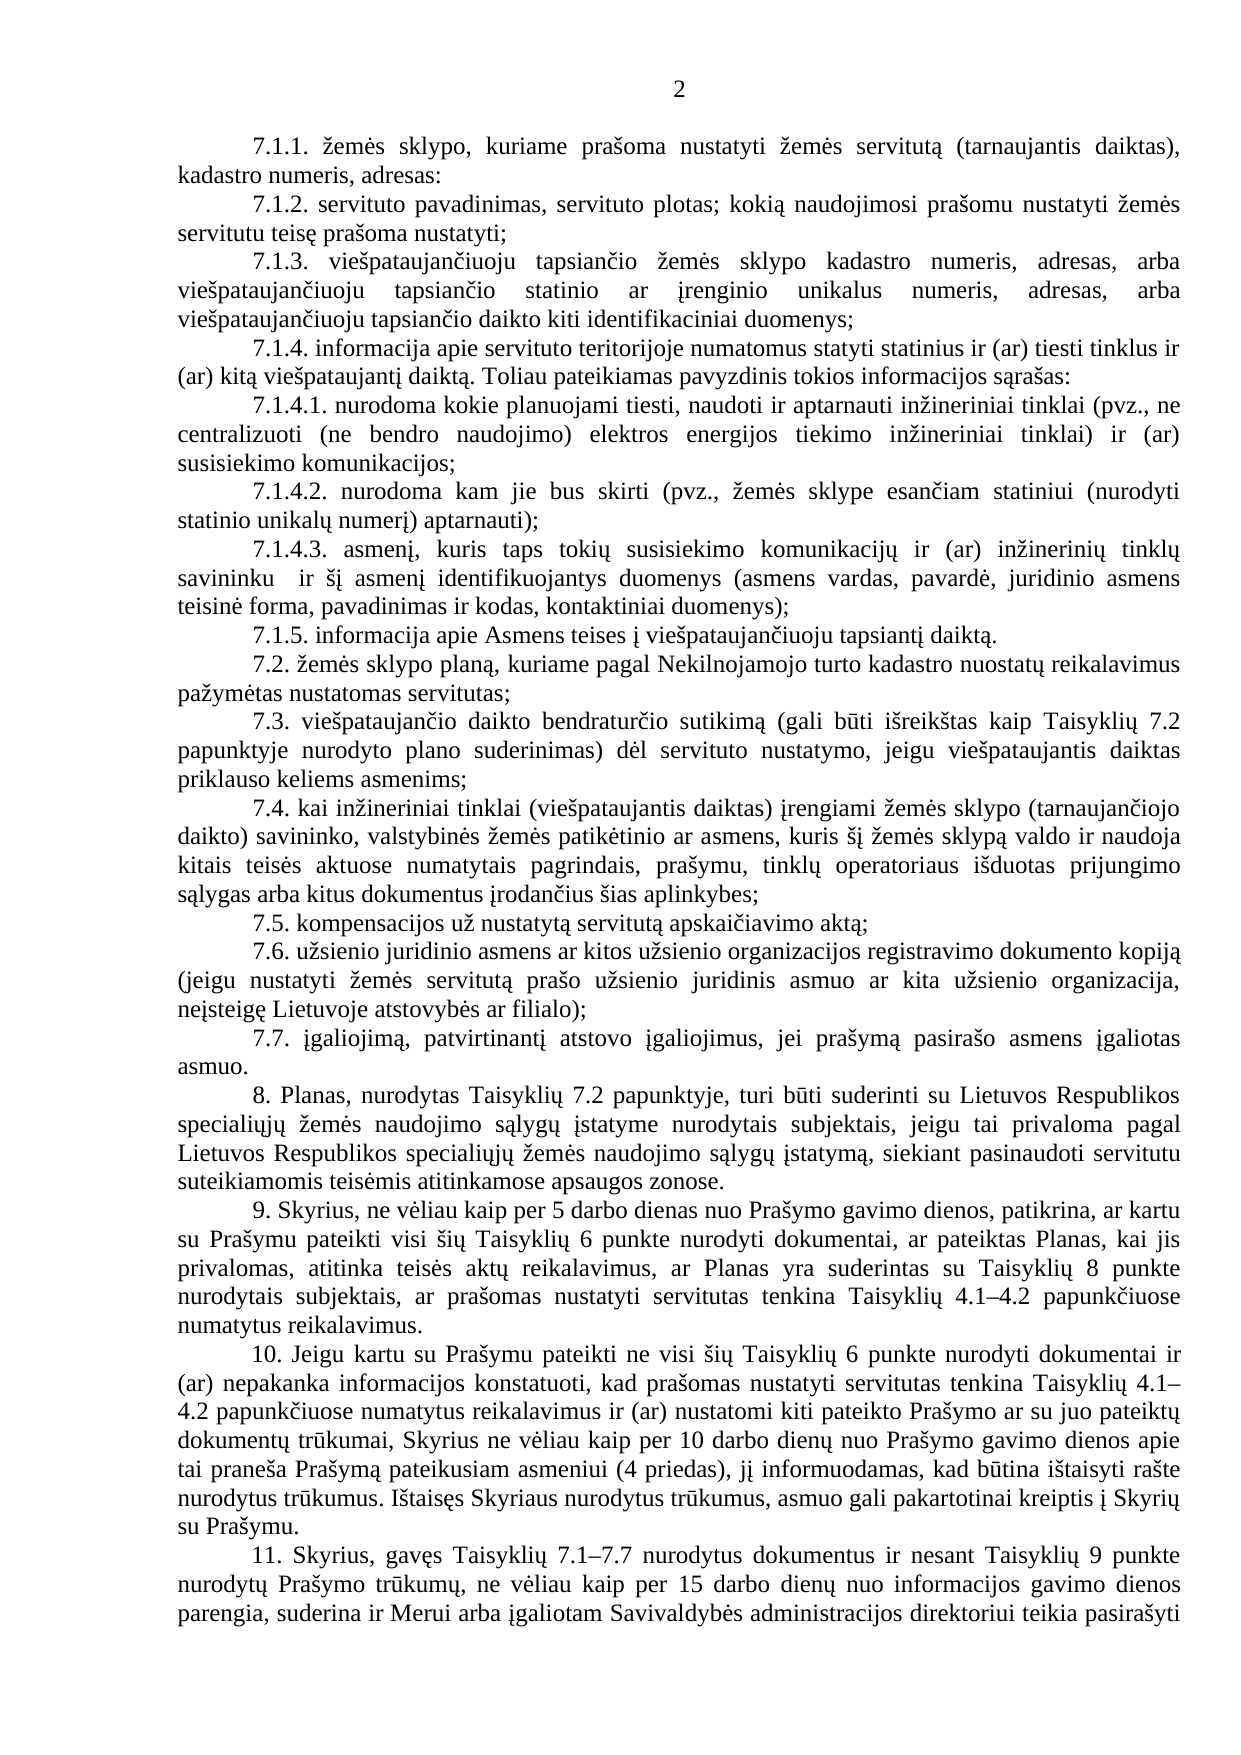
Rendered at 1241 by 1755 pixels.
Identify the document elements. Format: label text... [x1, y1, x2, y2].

text 7.7. įgaliojimą, patvirtinantį atstovo įgaliojimus, jei prašymą pasirašo asmens įgaliotas asmuo. [177, 1023, 1181, 1080]
text 7.1.4.1. nurodoma kokie planuojami tiesti, naudoti ir aptarnauti inžineriniai tinklai (pvz., ne centralizuoti (ne bendro naudojimo) elektros energijos tiekimo inžineriniai tinklai) ir (ar) susisiekimo komunikacijos; [177, 390, 1181, 476]
text 7.6. užsienio juridinio asmens ar kitos užsienio organizacijos registravimo dokumento kopiją (jeigu nustatyti žemės servitutą prašo užsienio juridinis asmuo ar kita užsienio organizacija, neįsteigę Lietuvoje atstovybės ar filialo); [177, 936, 1181, 1023]
text 9. Skyrius, ne vėliau kaip per 5 darbo dienas nuo Prašymo gavimo dienos, patikrina, ar kartu su Prašymu pateikti visi šių Taisyklių 6 punkte nurodyti dokumentai, ar pateiktas Planas, kai jis privalomas, atitinka teisės aktų reikalavimus, ar Planas yra suderintas su Taisyklių 8 punkte nurodytais subjektais, ar prašomas nustatyti servitutas tenkina Taisyklių 4.1–4.2 papunkčiuose numatytus reikalavimus. [177, 1195, 1181, 1339]
text 7.1.2. servituto pavadinimas, servituto plotas; kokią naudojimosi prašomu nustatyti žemės servitutu teisę prašoma nustatyti; [177, 189, 1181, 246]
text 7.1.3. viešpataujančiuoju tapsiančio žemės sklypo kadastro numeris, adresas, arba viešpataujančiuoju tapsiančio statinio ar įrenginio unikalus numeris, adresas, arba viešpataujančiuoju tapsiančio daikto kiti identifikaciniai duomenys; [177, 246, 1181, 333]
text 8. Planas, nurodytas Taisyklių 7.2 papunktyje, turi būti suderinti su Lietuvos Respublikos specialiųjų žemės naudojimo sąlygų įstatyme nurodytais subjektais, jeigu tai privaloma pagal Lietuvos Respublikos specialiųjų žemės naudojimo sąlygų įstatymą, siekiant pasinaudoti servitutu suteikiamomis teisėmis atitinkamose apsaugos zonose. [177, 1080, 1181, 1195]
text 7.1.5. informacija apie Asmens teises į viešpataujančiuoju tapsiantį daiktą. [177, 620, 1181, 649]
text 7.3. viešpataujančio daikto bendraturčio sutikimą (gali būti išreikštas kaip Taisyklių 7.2 papunktyje nurodyto plano suderinimas) dėl servituto nustatymo, jeigu viešpataujantis daiktas priklauso keliems asmenims; [177, 706, 1181, 793]
text 7.5. kompensacijos už nustatytą servitutą apskaičiavimo aktą; [177, 908, 1181, 936]
text 7.2. žemės sklypo planą, kuriame pagal Nekilnojamojo turto kadastro nuostatų reikalavimus pažymėtas nustatomas servitutas; [177, 649, 1181, 706]
text 7.1.4.3. asmenį, kuris taps tokių susisiekimo komunikacijų ir (ar) inžinerinių tinklų savininku ir šį asmenį identifikuojantys duomenys (asmens vardas, pavardė, juridinio asmens teisinė forma, pavadinimas ir kodas, kontaktiniai duomenys); [177, 534, 1181, 620]
text 10. Jeigu kartu su Prašymu pateikti ne visi šių Taisyklių 6 punkte nurodyti dokumentai ir (ar) nepakanka informacijos konstatuoti, kad prašomas nustatyti servitutas tenkina Taisyklių 4.1–4.2 papunkčiuose numatytus reikalavimus ir (ar) nustatomi kiti pateikto Prašymo ar su juo pateiktų dokumentų trūkumai, Skyrius ne vėliau kaip per 10 darbo dienų nuo Prašymo gavimo dienos apie tai praneša Prašymą pateikusiam asmeniui (4 priedas), jį informuodamas, kad būtina ištaisyti rašte nurodytus trūkumus. Ištaisęs Skyriaus nurodytus trūkumus, asmuo gali pakartotinai kreiptis į Skyrių su Prašymu. [177, 1339, 1181, 1540]
text 11. Skyrius, gavęs Taisyklių 7.1–7.7 nurodytus dokumentus ir nesant Taisyklių 9 punkte nurodytų Prašymo trūkumų, ne vėliau kaip per 15 darbo dienų nuo informacijos gavimo dienos parengia, suderina ir Merui arba įgaliotam Savivaldybės administracijos direktoriui teikia pasirašyti [177, 1540, 1181, 1626]
text 7.1.4.2. nurodoma kam jie bus skirti (pvz., žemės sklype esančiam statiniui (nurodyti statinio unikalų numerį) aptarnauti); [177, 476, 1181, 534]
text 7.4. kai inžineriniai tinklai (viešpataujantis daiktas) įrengiami žemės sklypo (tarnaujančiojo daikto) savininko, valstybinės žemės patikėtinio ar asmens, kuris šį žemės sklypą valdo ir naudoja kitais teisės aktuose numatytais pagrindais, prašymu, tinklų operatoriaus išduotas prijungimo sąlygas arba kitus dokumentus įrodančius šias aplinkybes; [177, 793, 1181, 908]
text 7.1.4. informacija apie servituto teritorijoje numatomus statyti statinius ir (ar) tiesti tinklus ir (ar) kitą viešpataujantį daiktą. Toliau pateikiamas pavyzdinis tokios informacijos sąrašas: [177, 333, 1181, 390]
text 7.1.1. žemės sklypo, kuriame prašoma nustatyti žemės servitutą (tarnaujantis daiktas), kadastro numeris, adresas: [177, 131, 1181, 189]
